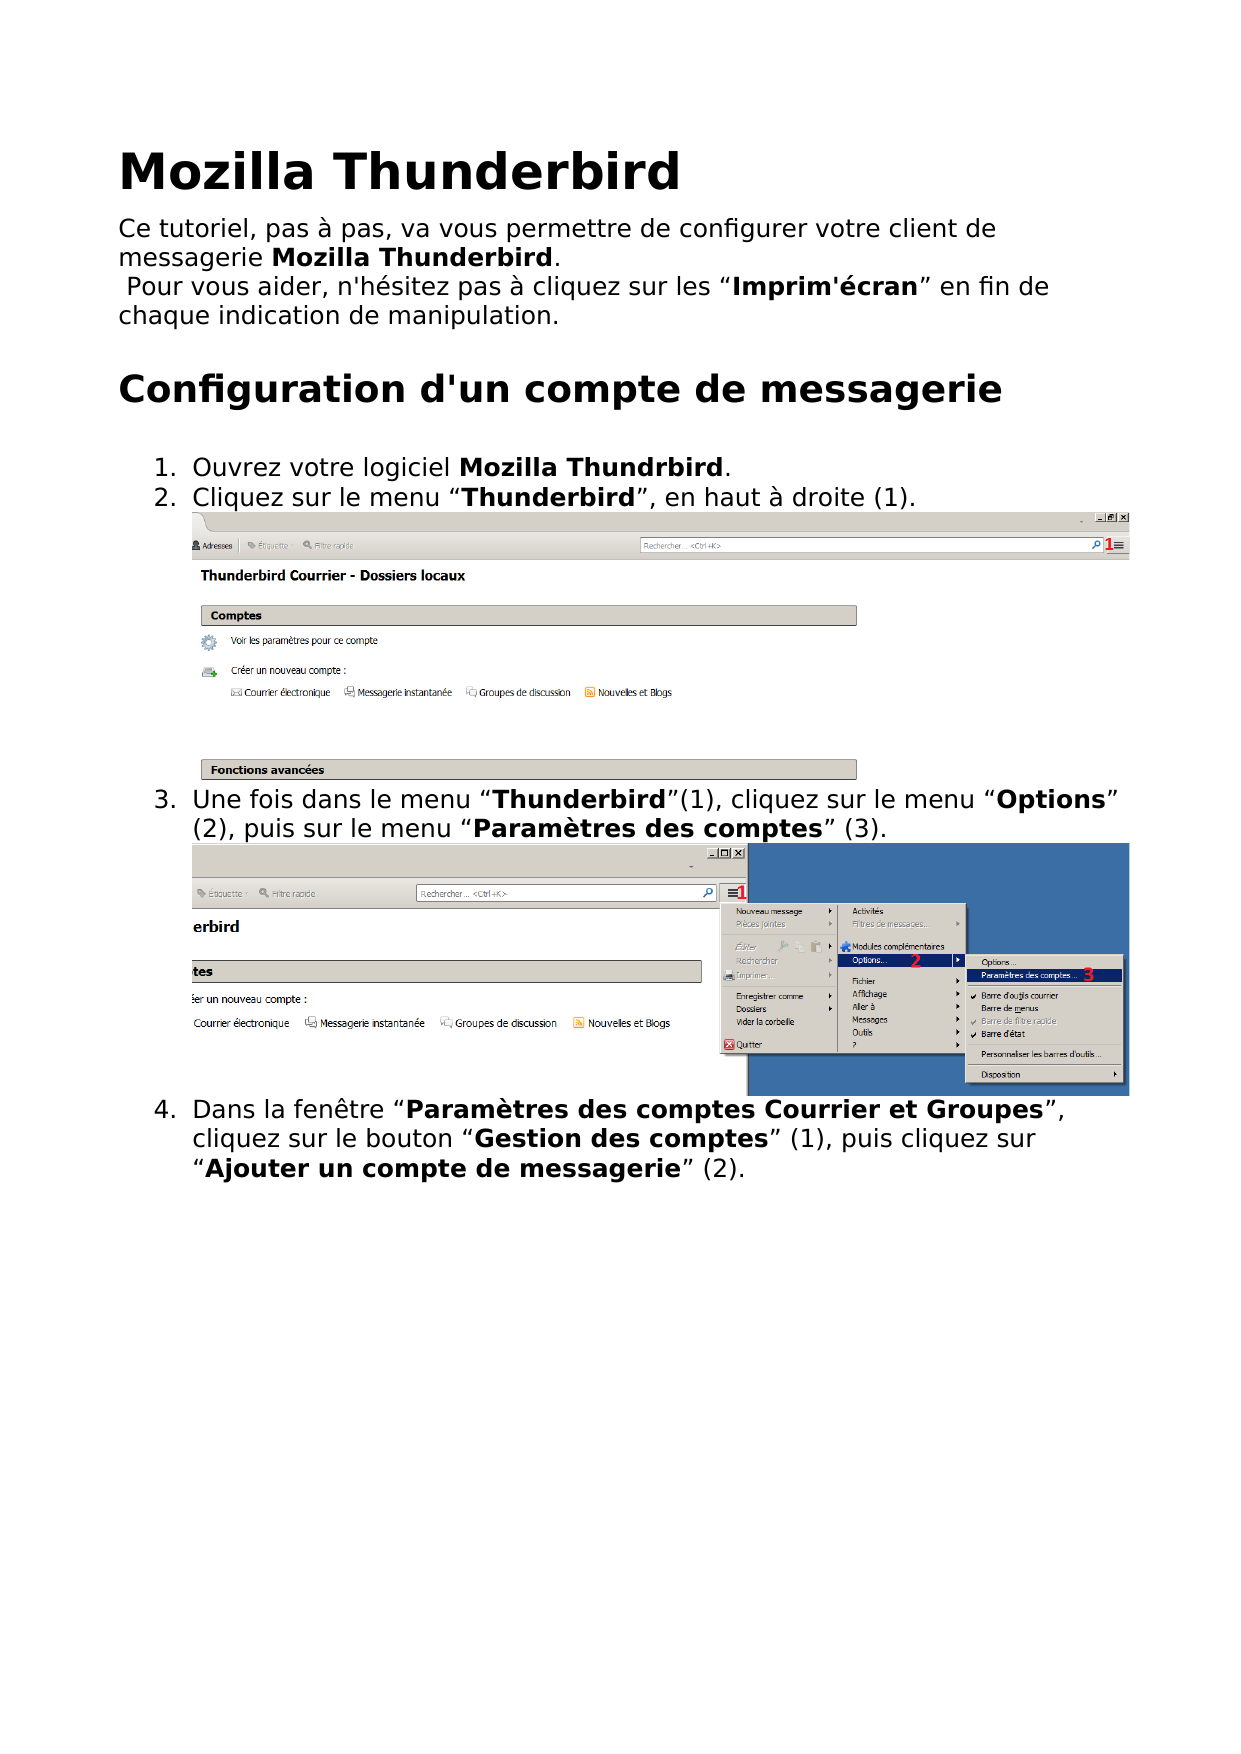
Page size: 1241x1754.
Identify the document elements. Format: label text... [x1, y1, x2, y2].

subtitle Mozilla Thunderbird [118, 143, 1122, 201]
list Cliquez sur le menu “Thunderbird”, en haut à droite (1). [177, 483, 1122, 785]
list Une fois dans le menu “Thunderbird”(1), cliquez sur le menu “Options” (2), puis sur le menu “Paramètres des comptes” (3). [177, 785, 1122, 1096]
text Ce tutoriel, pas à pas, va vous permettre de configurer votre client de messagerie Mozilla Thunderbird. Pour vous aider, n'hésitez pas à cliquez sur les “Imprim'écran” en fin de chaque indication de manipulation. [118, 214, 1122, 331]
picture [192, 512, 1130, 785]
subtitle Configuration d'un compte de messagerie [118, 368, 1122, 412]
list Ouvrez votre logiciel Mozilla Thundrbird. [177, 454, 1122, 483]
list Dans la fenêtre “Paramètres des comptes Courrier et Groupes”, cliquez sur le bouton “Gestion des comptes” (1), puis cliquez sur “Ajouter un compte de messagerie” (2). [177, 1096, 1122, 1183]
picture [192, 843, 1130, 1096]
